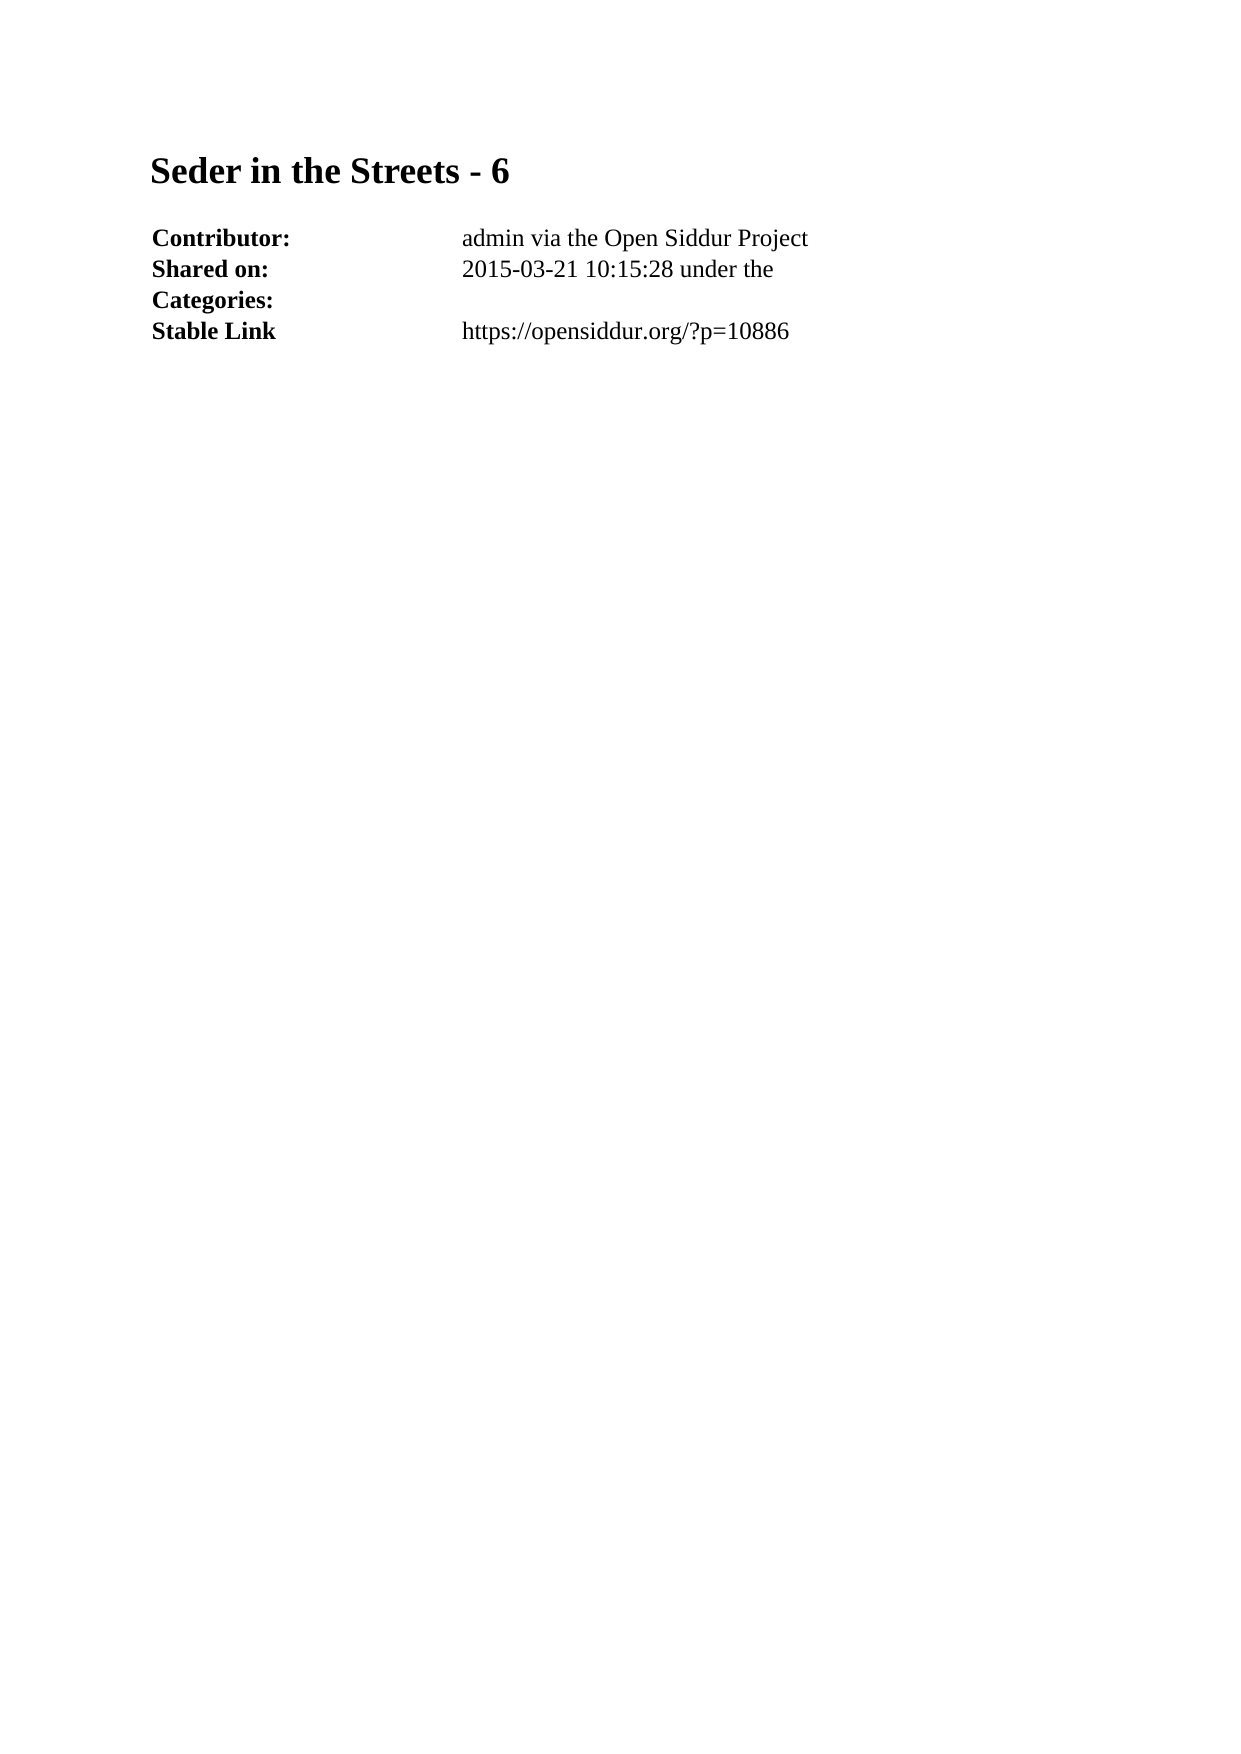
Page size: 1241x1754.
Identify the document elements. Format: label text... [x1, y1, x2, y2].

table_cell Shared on: [150, 254, 460, 284]
table_header admin via the Open Siddur Project [460, 223, 1090, 253]
table_cell 2015-03-21 10:15:28 under the [460, 254, 1090, 284]
table_cell Stable Link [150, 315, 460, 346]
table_cell https://opensiddur.org/?p=10886 [460, 315, 1090, 346]
table_header Contributor: [150, 223, 460, 253]
table_cell Categories: [150, 284, 460, 315]
subtitle Seder in the Streets - 6 [150, 150, 1090, 192]
table_cell [460, 284, 1090, 315]
